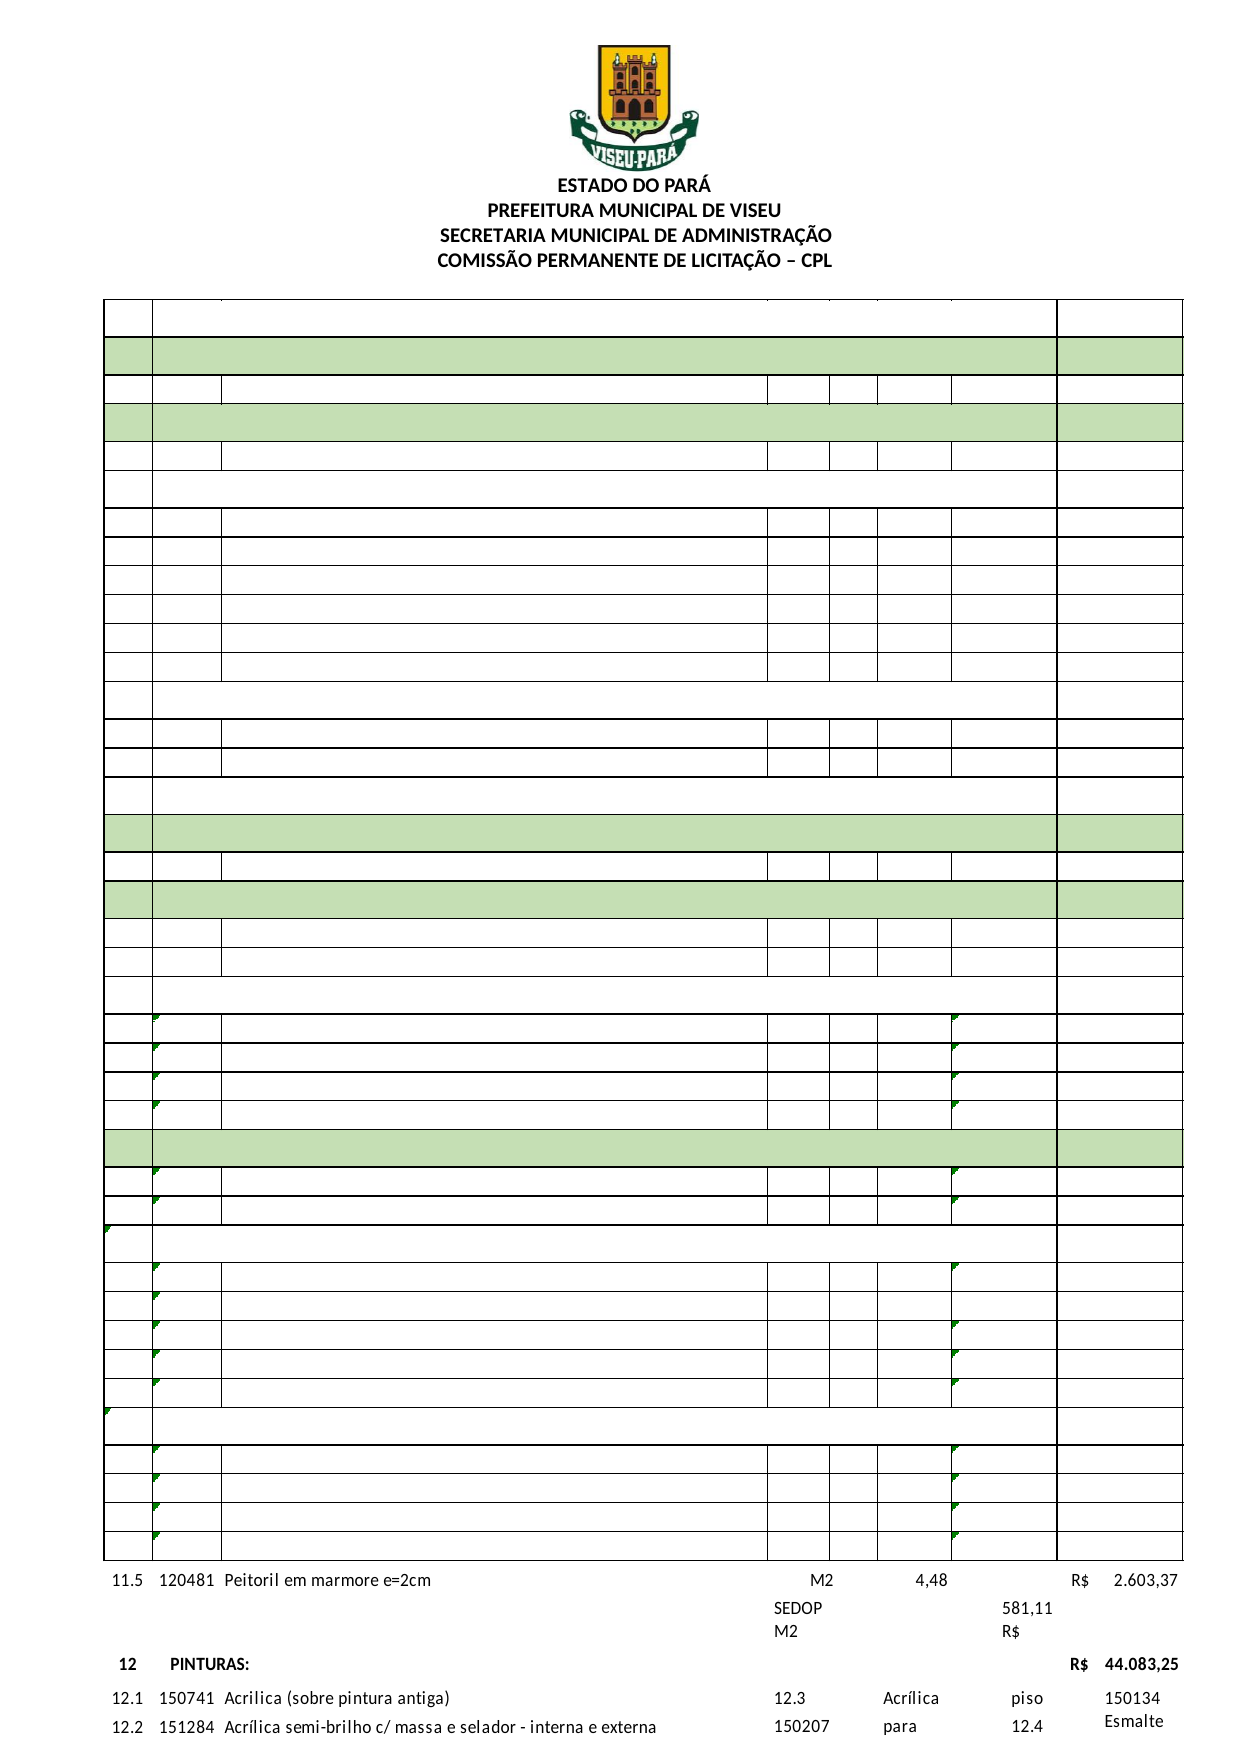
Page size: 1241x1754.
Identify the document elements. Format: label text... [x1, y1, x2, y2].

text SEDOP M2 [774, 1596, 867, 1642]
text 12.4 [1011, 1714, 1091, 1737]
text Acrílica para [883, 1686, 951, 1737]
text 12.1 150741 Acrilica (sobre pintura antiga) [111, 1686, 656, 1709]
text 4,48 [915, 1568, 984, 1591]
text 12.3 150207 [774, 1686, 869, 1737]
text 11.5 120481 Peitoril em marmore e=2cm [111, 1568, 552, 1591]
text SEDOP M2 SEDOP M2 SEDOP M SEDOP M2 [774, 1561, 869, 1591]
text piso [1011, 1686, 1093, 1709]
text SECRETARIA MUNICIPAL DE ADMINISTRAÇÃO COMISSÃO PERMANENTE DE LICITAÇÃO – CPL [430, 223, 832, 273]
text 150134 Esmalte [1104, 1686, 1180, 1732]
text 2.603,37 [1114, 1568, 1180, 1591]
text 12 PINTURAS: R$ 44.083,25 [118, 1653, 1180, 1676]
picture [569, 44, 699, 172]
text ESTADO DO PARÁ PREFEITURA MUNICIPAL DE VISEU [487, 172, 787, 223]
text 12.2 151284 Acrílica semi-brilho c/ massa e selador - interna e externa [111, 1715, 658, 1738]
text 80,10 R$ 94,35 R$ 21,58 R$ 588,79 R$ [1000, 1561, 1089, 1591]
text 581,11 R$ [1002, 1596, 1091, 1642]
